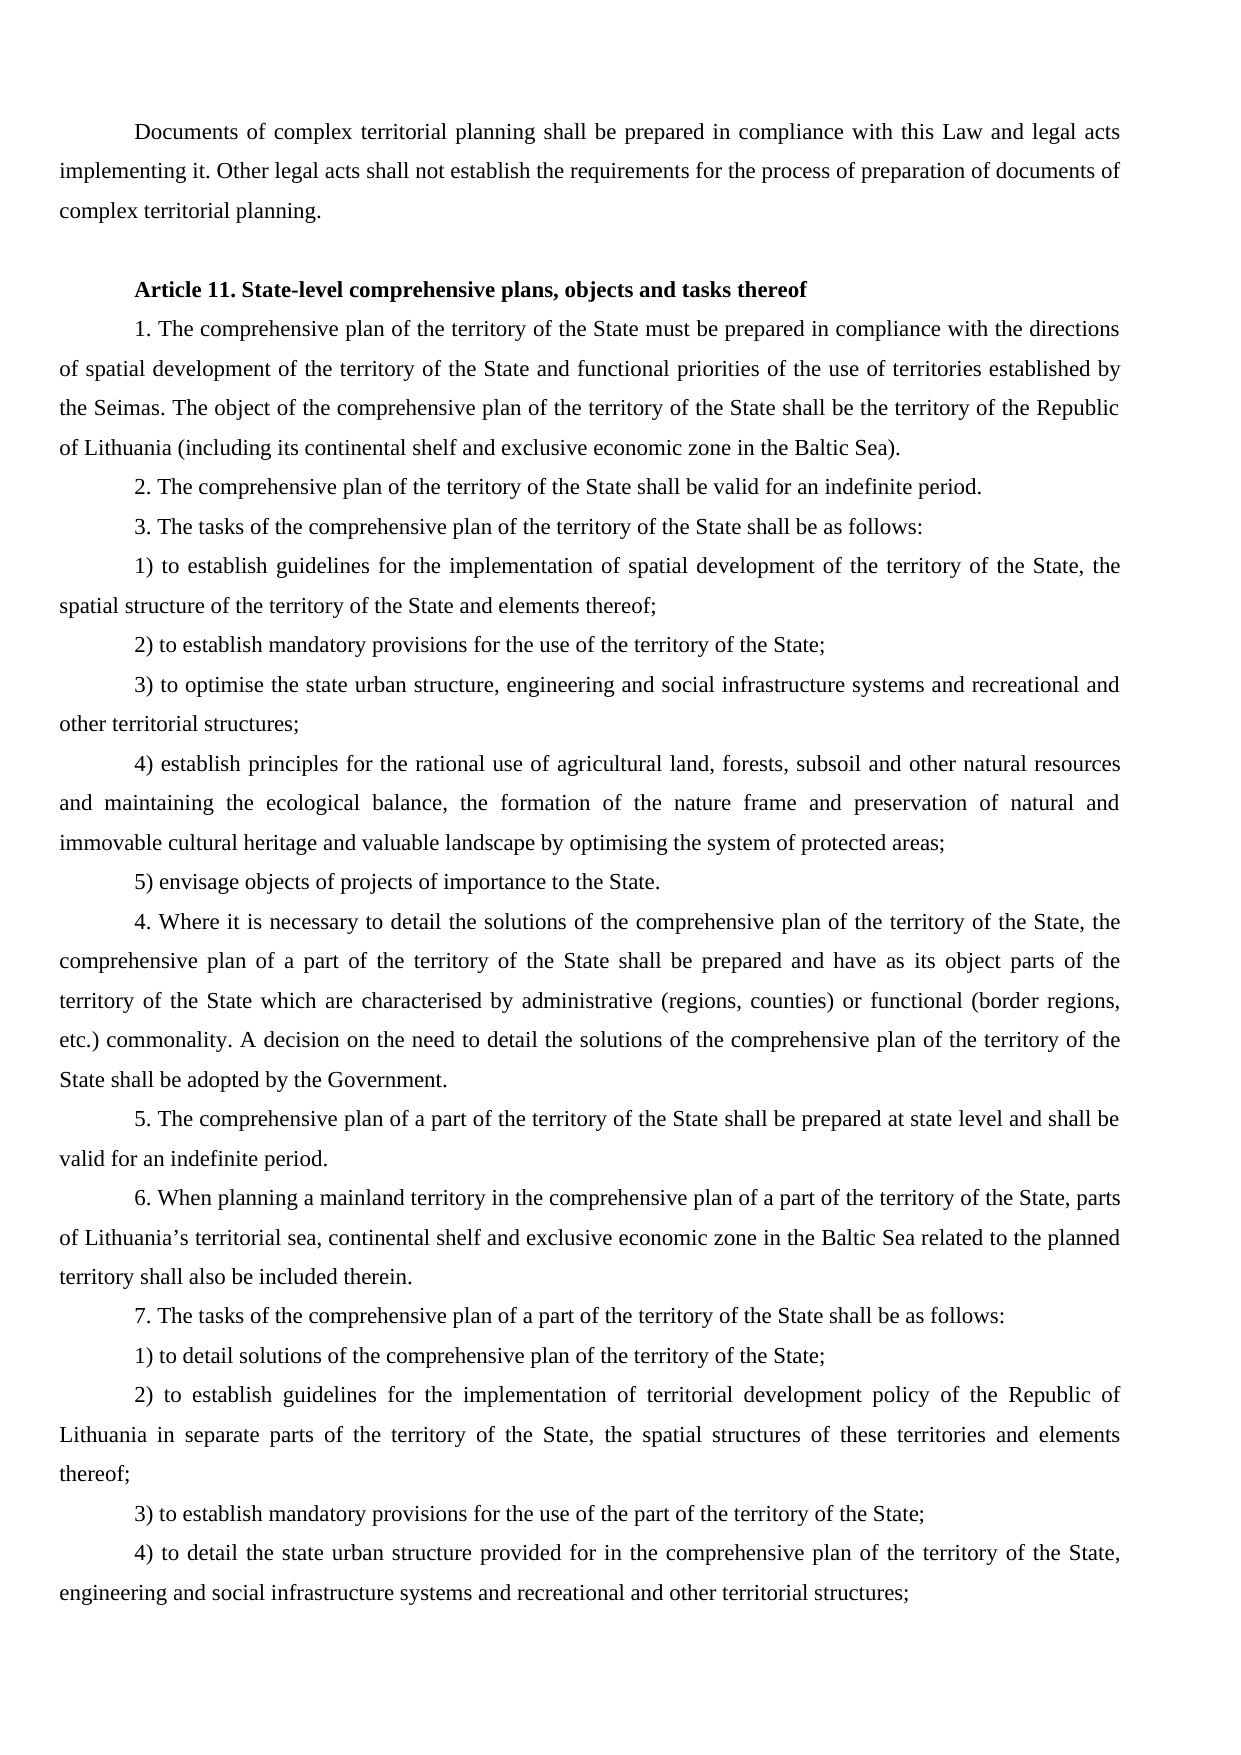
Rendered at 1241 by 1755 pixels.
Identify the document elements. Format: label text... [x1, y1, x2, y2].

text 4. Where it is necessary to detail the solutions of the comprehensive plan of the territory of the State, the comprehensive plan of a part of the territory of the State shall be prepared and have as its object parts of the territory of the State which are characterised by administrative (regions, counties) or functional (border regions, etc.) commonality. A decision on the need to detail the solutions of the comprehensive plan of the territory of the State shall be adopted by the Government. [59, 908, 1122, 1092]
text 1) to establish guidelines for the implementation of spatial development of the territory of the State, the spatial structure of the territory of the State and elements thereof; [59, 552, 1122, 618]
text 6. When planning a mainland territory in the comprehensive plan of a part of the territory of the State, parts of Lithuania’s territorial sea, continental shelf and exclusive economic zone in the Baltic Sea related to the planned territory shall also be included therein. [59, 1184, 1122, 1289]
text 4) establish principles for the rational use of agricultural land, forests, subsoil and other natural resources and maintaining the ecological balance, the formation of the nature frame and preservation of natural and immovable cultural heritage and valuable landscape by optimising the system of protected areas; [59, 750, 1122, 855]
text 3. The tasks of the comprehensive plan of the territory of the State shall be as follows: [59, 513, 1122, 539]
text Documents of complex territorial planning shall be prepared in compliance with this Law and legal acts implementing it. Other legal acts shall not establish the requirements for the process of preparation of documents of complex territorial planning. [59, 118, 1122, 223]
text 7. The tasks of the comprehensive plan of a part of the territory of the State shall be as follows: [59, 1302, 1122, 1329]
text 2) to establish mandatory provisions for the use of the territory of the State; [59, 631, 1122, 658]
text 3) to optimise the state urban structure, engineering and social infrastructure systems and recreational and other territorial structures; [59, 671, 1122, 737]
text 5. The comprehensive plan of a part of the territory of the State shall be prepared at state level and shall be valid for an indefinite period. [59, 1105, 1122, 1171]
text 5) envisage objects of projects of importance to the State. [59, 868, 1122, 894]
text 2) to establish guidelines for the implementation of territorial development policy of the Republic of Lithuania in separate parts of the territory of the State, the spatial structures of these territories and elements thereof; [59, 1381, 1122, 1487]
text Article 11. State-level comprehensive plans, objects and tasks thereof [59, 276, 1122, 302]
text 3) to establish mandatory provisions for the use of the part of the territory of the State; [59, 1500, 1122, 1526]
text 1. The comprehensive plan of the territory of the State must be prepared in compliance with the directions of spatial development of the territory of the State and functional priorities of the use of territories established by the Seimas. The object of the comprehensive plan of the territory of the State shall be the territory of the Republic of Lithuania (including its continental shelf and exclusive economic zone in the Baltic Sea). [59, 316, 1122, 460]
text 2. The comprehensive plan of the territory of the State shall be valid for an indefinite period. [59, 473, 1122, 500]
text 1) to detail solutions of the comprehensive plan of the territory of the State; [59, 1342, 1122, 1368]
text 4) to detail the state urban structure provided for in the comprehensive plan of the territory of the State, engineering and social infrastructure systems and recreational and other territorial structures; [59, 1539, 1122, 1605]
